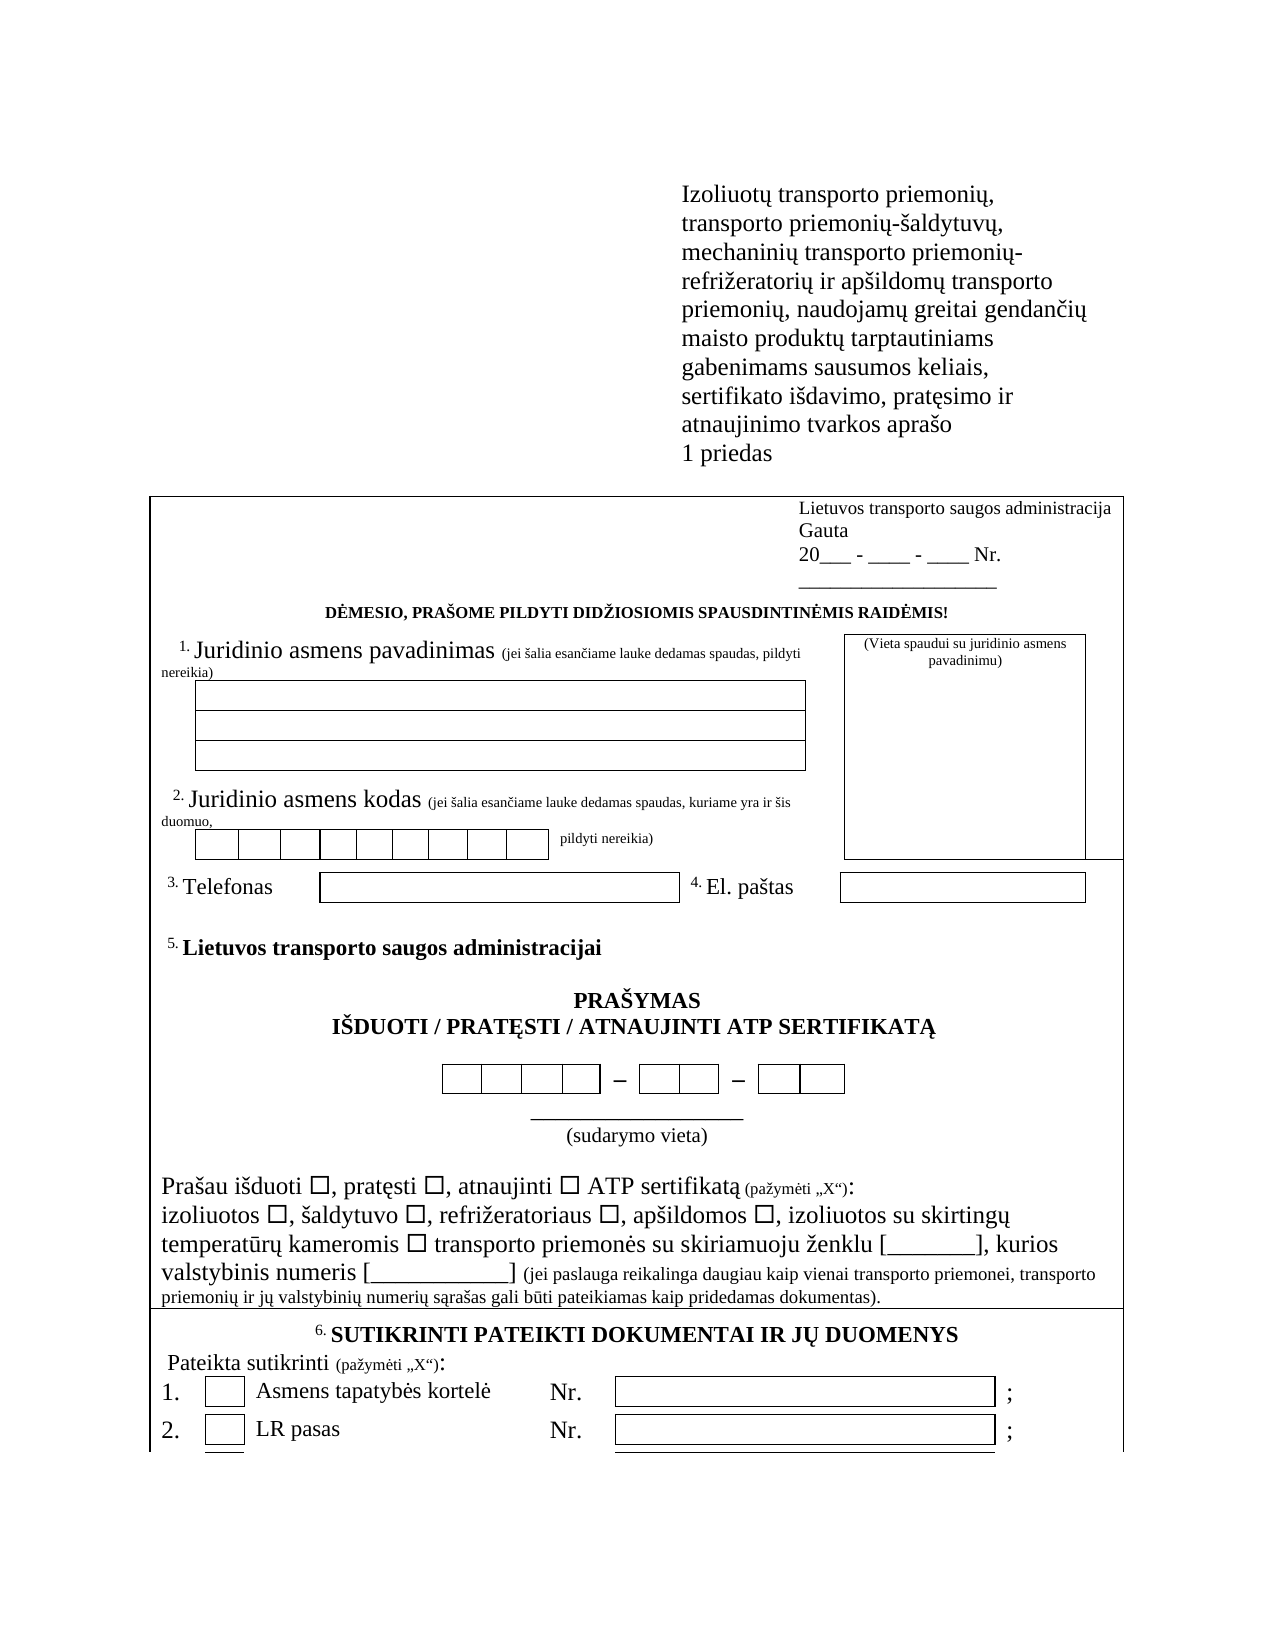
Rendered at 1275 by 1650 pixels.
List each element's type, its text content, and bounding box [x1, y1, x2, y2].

text priemonių, naudojamų greitai gendančių [150, 294, 1125, 323]
text 1 priedas [150, 438, 1125, 467]
table_cell [239, 830, 280, 859]
table_cell 3. Telefonas [151, 872, 319, 902]
table_cell [959, 1445, 995, 1452]
table_cell 5. Lietuvos transporto saugos administracijai PRAŠYMAS IŠDUOTI / PRATĘSTI / ATNAUJINTI ATP SERTIFIKATĄ [151, 915, 1123, 1063]
table_cell ; [996, 1414, 1039, 1444]
table_cell [281, 830, 319, 859]
table_cell [429, 830, 467, 859]
table_cell [654, 1445, 692, 1452]
table_cell [151, 770, 844, 783]
table_cell [680, 1065, 718, 1093]
table_cell [845, 860, 908, 872]
table_cell [151, 1309, 1123, 1321]
table_cell [321, 873, 679, 902]
table_cell LR pasas [245, 1414, 538, 1444]
text mechaninių transporto priemonių- [150, 237, 1125, 266]
table_cell [640, 1065, 679, 1093]
table_cell [1086, 902, 1123, 915]
table_cell [196, 681, 805, 710]
table_cell [692, 1445, 734, 1452]
table_cell _________________ (sudarymo vieta) [151, 1093, 1123, 1171]
table_header Lietuvos transporto saugos administracija Gauta 20___ - ____ - ____ Nr. ___________________ [788, 497, 1123, 591]
table_cell [151, 1406, 205, 1414]
table_cell [824, 1407, 874, 1414]
table_cell [874, 1407, 919, 1414]
table_cell 2. Juridinio asmens kodas (jei šalia esančiame lauke dedamas spaudas, kuriame yra ir šis duomuo, [151, 783, 844, 829]
table_cell [874, 1445, 919, 1452]
text atnaujinimo tvarkos aprašo [150, 409, 1125, 438]
table_cell [244, 1406, 615, 1414]
table_cell 2. [151, 1414, 205, 1444]
table_cell [151, 829, 195, 859]
table_cell [443, 1065, 481, 1093]
table_cell – [601, 1064, 639, 1093]
table_cell [151, 1444, 205, 1452]
text refrižeratorių ir apšildomų transporto [150, 266, 1125, 294]
table_cell [806, 680, 844, 710]
table_cell [1039, 1406, 1123, 1414]
table_cell Nr. [538, 1376, 615, 1406]
table_header [151, 497, 787, 591]
table_cell [563, 1065, 599, 1093]
table_cell [778, 1407, 824, 1414]
table_cell – [719, 1064, 758, 1093]
table_cell 1. Juridinio asmens pavadinimas (jei šalia esančiame lauke dedamas spaudas, pildyti nereikia) [151, 634, 844, 680]
table_cell [196, 830, 238, 859]
table_cell [908, 860, 1086, 872]
table_cell [845, 1064, 1123, 1093]
table_cell [244, 1444, 615, 1452]
table_cell [692, 1407, 734, 1414]
table_cell [1039, 1376, 1123, 1406]
table_cell [778, 1445, 824, 1452]
text transporto priemonių-šaldytuvų, [150, 208, 1125, 237]
table_cell [615, 1407, 654, 1414]
table_cell [679, 902, 840, 915]
table_cell [616, 1377, 994, 1406]
table_cell [1086, 860, 1123, 872]
table_cell [1039, 1414, 1123, 1444]
table_cell [468, 830, 506, 859]
table_cell [1086, 634, 1123, 859]
table_cell [320, 903, 679, 915]
table_cell [801, 1065, 844, 1093]
table_cell ; [996, 1376, 1039, 1406]
table_cell pildyti nereikia) [549, 829, 844, 859]
table_cell DĖMESIO, PRAŠOME PILDYTI DIDŽIOSIOMIS SPAUSDINTINĖMIS RAIDĖMIS! [151, 591, 1123, 634]
table_cell [806, 740, 844, 769]
table_cell [654, 1407, 692, 1414]
table_cell (Vieta spaudui su juridinio asmens pavadinimu) [845, 635, 1085, 859]
table_cell [995, 1406, 1039, 1414]
table_cell [616, 1415, 994, 1444]
table_cell 6. SUTIKRINTI PATEIKTI DOKUMENTAI IR JŲ DUOMENYS [151, 1321, 1123, 1347]
table_cell Asmens tapatybės kortelė [245, 1376, 538, 1406]
table_cell [824, 1445, 874, 1452]
table_cell [840, 903, 1086, 915]
table_cell [522, 1065, 562, 1093]
table_cell [507, 830, 548, 859]
table_cell [321, 830, 356, 859]
table_cell [1039, 1444, 1123, 1452]
table_cell [151, 740, 195, 769]
table_cell [151, 680, 195, 710]
table_cell [995, 1444, 1039, 1452]
table_cell Nr. [538, 1414, 615, 1444]
text maisto produktų tarptautiniams [150, 323, 1125, 352]
table_cell [206, 1415, 244, 1444]
table_cell [151, 710, 195, 740]
text sertifikato išdavimo, pratęsimo ir [150, 381, 1125, 409]
table_cell [734, 1407, 778, 1414]
table_cell [393, 830, 428, 859]
table_cell 1. [151, 1376, 205, 1406]
table_cell [615, 1445, 654, 1452]
table_cell [959, 1407, 995, 1414]
table_cell [919, 1407, 959, 1414]
text gabenimams sausumos keliais, [150, 352, 1125, 381]
text Izoliuotų transporto priemonių, [681, 179, 1125, 208]
table_cell [151, 1064, 442, 1093]
table_cell [806, 710, 844, 740]
table_cell [1086, 872, 1123, 902]
table_cell [841, 873, 1085, 902]
table_cell [196, 741, 805, 769]
table_cell [206, 1377, 244, 1406]
table_cell [734, 1445, 778, 1452]
table_cell 4. El. paštas [680, 872, 840, 902]
table_cell [151, 859, 548, 872]
table_cell [357, 830, 392, 859]
table_cell [549, 859, 845, 872]
table_cell [205, 1445, 244, 1452]
table_cell [205, 1407, 244, 1414]
table_cell Pateikta sutikrinti (pažymėti „X“): [151, 1347, 1123, 1376]
table_cell [196, 711, 805, 740]
table_cell [151, 902, 320, 915]
table_cell [919, 1445, 959, 1452]
table_cell [759, 1065, 799, 1093]
table_cell Prašau išduoti [], pratęsti [], atnaujinti [] ATP sertifikatą (pažymėti „X“): izoliuotos [], šaldytuvo [], refrižeratoriaus [], apšildomos [], izoliuotos su skirtingų temperatūrų kameromis [] transporto priemonės su skiriamuoju ženklu [_______], kurios valstybinis numeris [___________] (jei paslauga reikalinga daugiau kaip vienai transporto priemonei, transporto priemonių ir jų valstybinių numerių sąrašas gali būti pateikiamas kaip pridedamas dokumentas). [151, 1171, 1123, 1308]
table_cell [482, 1065, 521, 1093]
